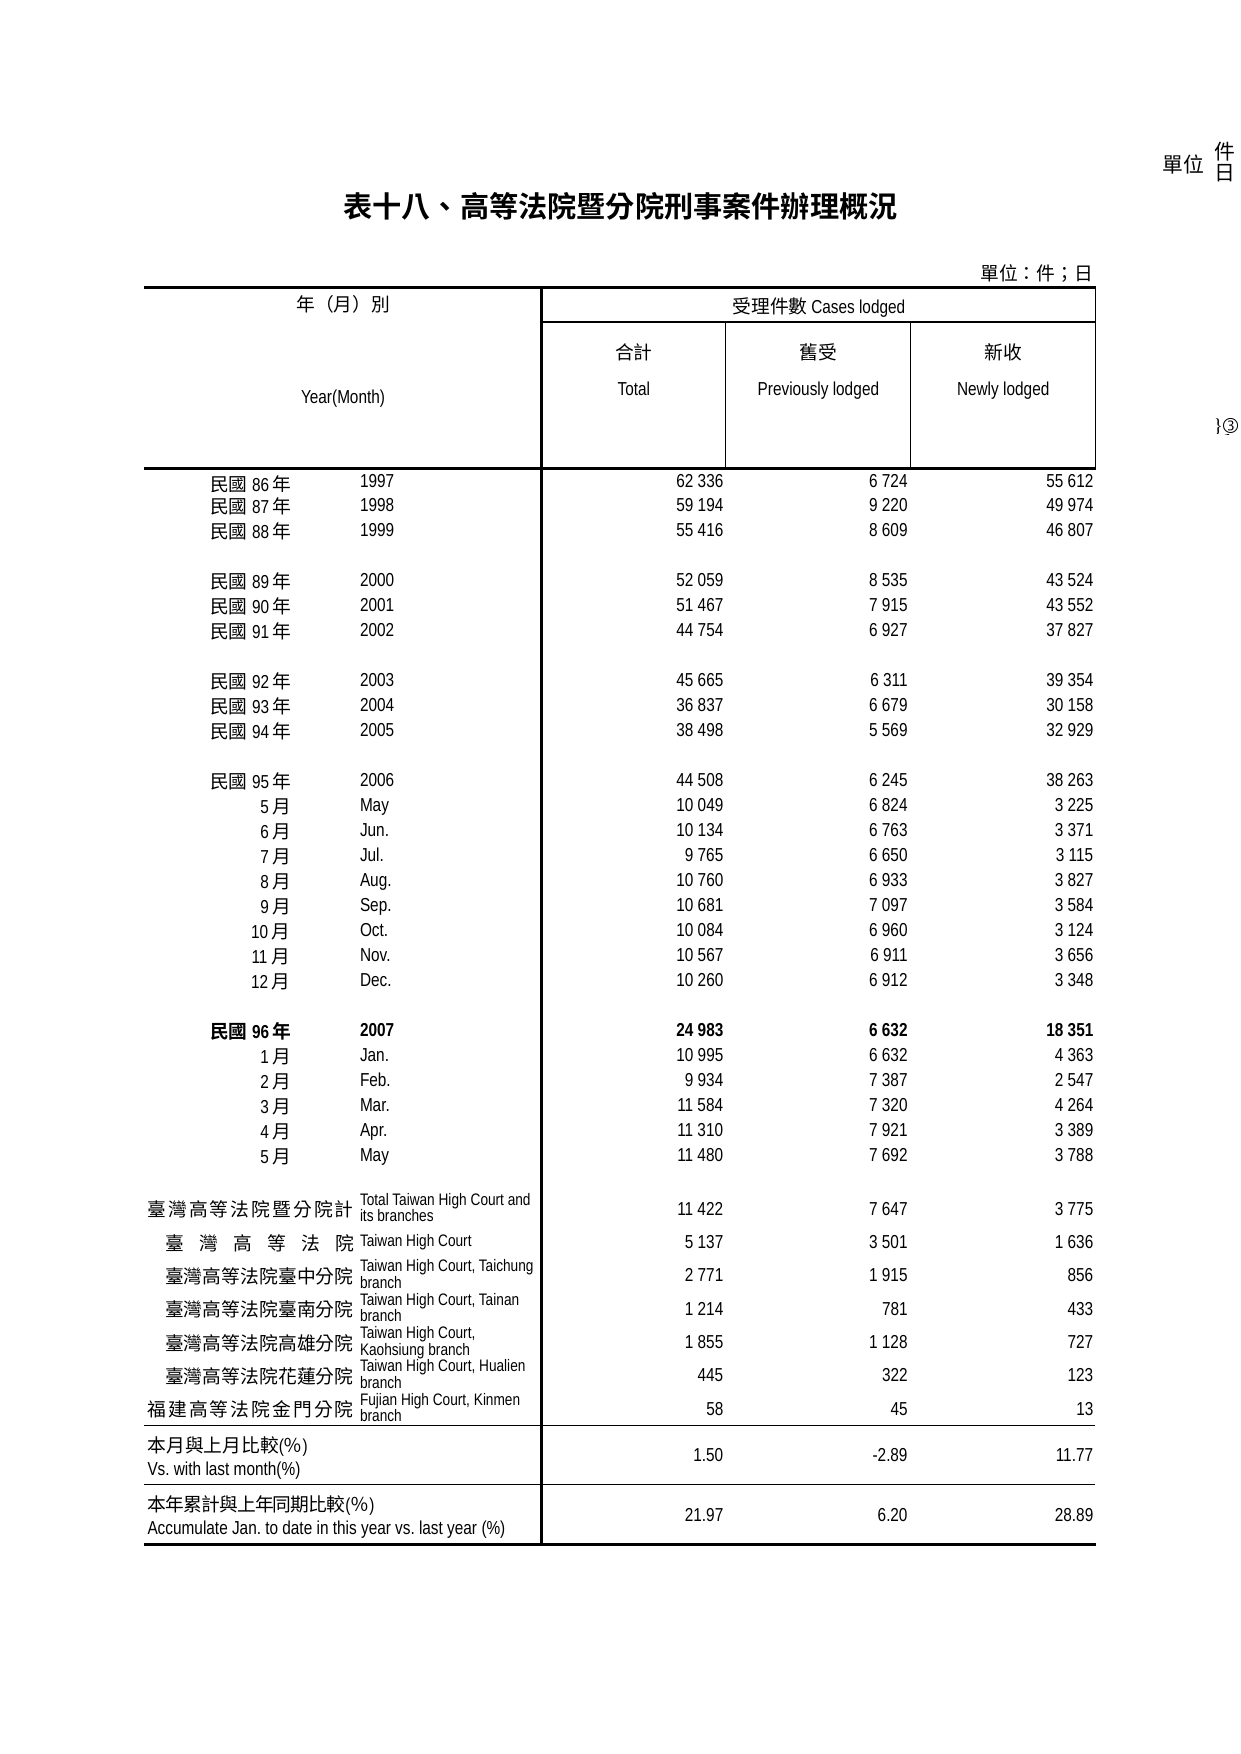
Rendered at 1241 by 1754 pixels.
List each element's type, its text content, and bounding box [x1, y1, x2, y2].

table_cell [543, 742, 726, 767]
table_cell [357, 742, 540, 767]
table_cell 9 934 [543, 1067, 726, 1092]
table_cell Taiwan High Court, Kaohsiung branch [357, 1325, 540, 1358]
table_cell 10 260 [543, 967, 726, 992]
table_cell [144, 992, 357, 1017]
table_cell [543, 992, 726, 1017]
table_cell 7月 [144, 842, 357, 867]
table_cell 6 311 [726, 667, 910, 692]
table_cell [543, 642, 726, 667]
text 表十八、高等法院暨分院刑事案件辦理概況 [1162, 173, 1212, 181]
table_cell 臺灣高等法院暨分院計 [144, 1192, 357, 1225]
table_cell [726, 742, 910, 767]
table_cell Feb. [357, 1067, 540, 1092]
table_cell 3 788 [910, 1142, 1096, 1167]
table_cell 6 960 [726, 917, 910, 942]
table_cell 2005 [357, 717, 540, 742]
table_cell Newly lodged [911, 378, 1095, 467]
table_cell 55 416 [543, 517, 726, 542]
table_cell 3 775 [910, 1192, 1096, 1225]
table_cell Year(Month) [144, 378, 540, 467]
table_header 年（月）別 [144, 289, 540, 378]
table_cell 32 929 [910, 717, 1096, 742]
table_cell 福建高等法院金門分院 [144, 1392, 357, 1425]
table_cell 123 [910, 1359, 1096, 1392]
table_cell Jul. [357, 842, 540, 867]
table_cell 臺灣高等法院臺南分院 [144, 1292, 357, 1325]
table_cell 民國 89年 [144, 567, 357, 592]
table_cell 民國 87年 [144, 492, 357, 517]
table_cell [144, 742, 357, 767]
table_cell Previously lodged [726, 378, 910, 467]
table_cell [910, 542, 1096, 567]
table_cell 7 915 [726, 592, 910, 617]
table_cell 9 765 [543, 842, 726, 867]
table_cell 11 584 [543, 1092, 726, 1117]
table_cell 8月 [144, 867, 357, 892]
table_cell 10 134 [543, 817, 726, 842]
table_cell [910, 992, 1096, 1017]
table_cell 新收 [911, 323, 1095, 378]
table_cell 6 933 [726, 867, 910, 892]
table_cell 民國 93年 [144, 692, 357, 717]
table_cell 11 480 [543, 1142, 726, 1167]
table_cell 10 760 [543, 867, 726, 892]
table_cell 2006 [357, 767, 540, 792]
table_cell 6 824 [726, 792, 910, 817]
table_cell 3 584 [910, 892, 1096, 917]
table_cell 7 097 [726, 892, 910, 917]
table_cell Aug. [357, 867, 540, 892]
table_header 受理件數Cases lodged [543, 289, 1095, 321]
table_cell 18 351 [910, 1017, 1096, 1042]
table_cell 38 498 [543, 717, 726, 742]
table_cell Taiwan High Court, Hualien branch [357, 1359, 540, 1392]
table_cell 3 827 [910, 867, 1096, 892]
table_cell 3 115 [910, 842, 1096, 867]
table_cell 1月 [144, 1042, 357, 1067]
table_cell 11.77 [910, 1425, 1096, 1484]
table_cell Apr. [357, 1117, 540, 1142]
table_cell 10 995 [543, 1042, 726, 1067]
table_cell 民國 92年 [144, 667, 357, 692]
table_cell [726, 1167, 910, 1192]
table_cell 45 [726, 1392, 910, 1425]
table_cell 6 679 [726, 692, 910, 717]
table_cell Jan. [357, 1042, 540, 1067]
table_cell 2004 [357, 692, 540, 717]
table_cell 民國 95年 [144, 767, 357, 792]
table_cell 民國 86年 [144, 470, 357, 492]
table_cell 4 264 [910, 1092, 1096, 1117]
table_cell 合計 [543, 323, 725, 378]
table_cell 9月 [144, 892, 357, 917]
text 件日 [1212, 141, 1240, 184]
table_cell 2003 [357, 667, 540, 692]
table_cell [910, 642, 1096, 667]
table_cell 3 225 [910, 792, 1096, 817]
table_cell 3 371 [910, 817, 1096, 842]
table_cell 1 915 [726, 1259, 910, 1292]
table_cell May [357, 792, 540, 817]
table_cell 10 567 [543, 942, 726, 967]
table_cell 10月 [144, 917, 357, 942]
table_cell 45 665 [543, 667, 726, 692]
table_cell 3 124 [910, 917, 1096, 942]
table_cell 21.97 [543, 1485, 726, 1543]
table_cell 7 320 [726, 1092, 910, 1117]
table_cell 28.89 [910, 1484, 1096, 1543]
table_cell 3 348 [910, 967, 1096, 992]
table_cell -2.89 [726, 1426, 910, 1484]
table_cell 51 467 [543, 592, 726, 617]
table_cell [357, 992, 540, 1017]
table_cell 44 754 [543, 617, 726, 642]
table_header 年（月）別 [1215, 411, 1240, 435]
table_cell 1999 [357, 517, 540, 542]
table_cell Jun. [357, 817, 540, 842]
table_cell [543, 1167, 726, 1192]
table_cell 5 569 [726, 717, 910, 742]
table_cell 民國 94年 [144, 717, 357, 742]
table_cell [144, 642, 357, 667]
table_cell 445 [543, 1359, 726, 1392]
table_cell 38 263 [910, 767, 1096, 792]
table_cell 6 650 [726, 842, 910, 867]
table_cell 1 855 [543, 1325, 726, 1358]
table_cell Oct. [357, 917, 540, 942]
table_cell 臺灣高等法院 [144, 1225, 357, 1258]
table_cell 2002 [357, 617, 540, 642]
table_cell 52 059 [543, 567, 726, 592]
table_cell 2月 [144, 1067, 357, 1092]
table_cell 856 [910, 1259, 1096, 1292]
table_cell 7 387 [726, 1067, 910, 1092]
table_cell 43 524 [910, 567, 1096, 592]
table_cell 3 656 [910, 942, 1096, 967]
table_cell 7 921 [726, 1117, 910, 1142]
table_cell Dec. [357, 967, 540, 992]
table_cell Total Taiwan High Court and its branches [357, 1192, 540, 1225]
table_cell 2007 [357, 1017, 540, 1042]
table_cell 2001 [357, 592, 540, 617]
table_cell 11 310 [543, 1117, 726, 1142]
table_cell 36 837 [543, 692, 726, 717]
table_cell [144, 1167, 357, 1192]
table_cell 10 681 [543, 892, 726, 917]
table_cell 58 [543, 1392, 726, 1425]
table_cell 37 827 [910, 617, 1096, 642]
table_cell 8 609 [726, 517, 910, 542]
table_cell 4 363 [910, 1042, 1096, 1067]
table_cell 6 911 [726, 942, 910, 967]
table_cell [357, 1167, 540, 1192]
table_cell 6.20 [726, 1485, 910, 1543]
table_cell 12月 [144, 967, 357, 992]
table_cell 39 354 [910, 667, 1096, 692]
table_cell 55 612 [910, 470, 1096, 492]
table_cell [726, 992, 910, 1017]
table_cell 3 501 [726, 1225, 910, 1258]
text 表十八、高等法院暨分院刑事案件辦理概況 [148, 183, 1092, 225]
table_cell 5月 [144, 792, 357, 817]
table_cell 3月 [144, 1092, 357, 1117]
table_cell [910, 742, 1096, 767]
table_cell Sep. [357, 892, 540, 917]
table_cell 臺灣高等法院臺中分院 [144, 1259, 357, 1292]
table_cell Fujian High Court, Kinmen branch [357, 1392, 540, 1425]
table_cell 10 084 [543, 917, 726, 942]
table_cell 62 336 [543, 470, 726, 492]
table_cell 民國 91年 [144, 617, 357, 642]
table_cell Total [543, 378, 725, 467]
table_cell 30 158 [910, 692, 1096, 717]
table_cell 6 632 [726, 1017, 910, 1042]
table_cell 6 724 [726, 470, 910, 492]
table_cell 1998 [357, 492, 540, 517]
table_cell 8 535 [726, 567, 910, 592]
table_cell 1 214 [543, 1292, 726, 1325]
table_cell 3 389 [910, 1117, 1096, 1142]
table_cell 6 245 [726, 767, 910, 792]
table_cell 781 [726, 1292, 910, 1325]
table_cell Nov. [357, 942, 540, 967]
table_cell [543, 542, 726, 567]
table_cell 2 771 [543, 1259, 726, 1292]
table_cell 10 049 [543, 792, 726, 817]
table_cell 7 692 [726, 1142, 910, 1167]
table_cell 4月 [144, 1117, 357, 1142]
table_cell 59 194 [543, 492, 726, 517]
table_cell Taiwan High Court, Tainan branch [357, 1292, 540, 1325]
table_cell 民國 90年 [144, 592, 357, 617]
table_cell 13 [910, 1392, 1096, 1425]
table_cell 43 552 [910, 592, 1096, 617]
table_cell 6 632 [726, 1042, 910, 1067]
table_cell 433 [910, 1292, 1096, 1325]
table_cell 2000 [357, 567, 540, 592]
table_cell 24 983 [543, 1017, 726, 1042]
table_cell 1 128 [726, 1325, 910, 1358]
table_cell 本年累計與上年同期比較(％) Accumulate Jan. to date in this year vs. last year (%) [144, 1485, 540, 1543]
table_cell 1.50 [543, 1426, 726, 1484]
table_cell [726, 542, 910, 567]
table_cell 臺灣高等法院高雄分院 [144, 1325, 357, 1358]
table_cell [357, 542, 540, 567]
table_cell 臺灣高等法院花蓮分院 [144, 1359, 357, 1392]
table_cell 6月 [144, 817, 357, 842]
table_cell 7 647 [726, 1192, 910, 1225]
table_cell 1 636 [910, 1225, 1096, 1258]
table_cell 49 974 [910, 492, 1096, 517]
text 單位：件；日 [148, 259, 1092, 286]
table_cell 5月 [144, 1142, 357, 1167]
table_cell 1997 [357, 470, 540, 492]
table_cell 民國 96年 [144, 1017, 357, 1042]
table_cell 6 912 [726, 967, 910, 992]
table_cell [144, 542, 357, 567]
table_cell 11 422 [543, 1192, 726, 1225]
table_cell 5 137 [543, 1225, 726, 1258]
table_cell 322 [726, 1359, 910, 1392]
table_cell 6 927 [726, 617, 910, 642]
table_cell [910, 1167, 1096, 1192]
table_cell 民國 88年 [144, 517, 357, 542]
table_cell 2 547 [910, 1067, 1096, 1092]
table_cell May [357, 1142, 540, 1167]
table_cell 舊受 [726, 323, 910, 378]
table_cell Taiwan High Court [357, 1225, 540, 1258]
text 單位： [1162, 148, 1212, 173]
table_cell [357, 642, 540, 667]
table_cell 6 763 [726, 817, 910, 842]
table_cell 9 220 [726, 492, 910, 517]
table_cell 11月 [144, 942, 357, 967]
table_cell Mar. [357, 1092, 540, 1117]
table_cell 46 807 [910, 517, 1096, 542]
table_cell Taiwan High Court, Taichung branch [357, 1259, 540, 1292]
table_cell 44 508 [543, 767, 726, 792]
table_cell 727 [910, 1325, 1096, 1358]
table_cell 本月與上月比較(％) Vs. with last month(%) [144, 1426, 540, 1484]
table_cell [726, 642, 910, 667]
